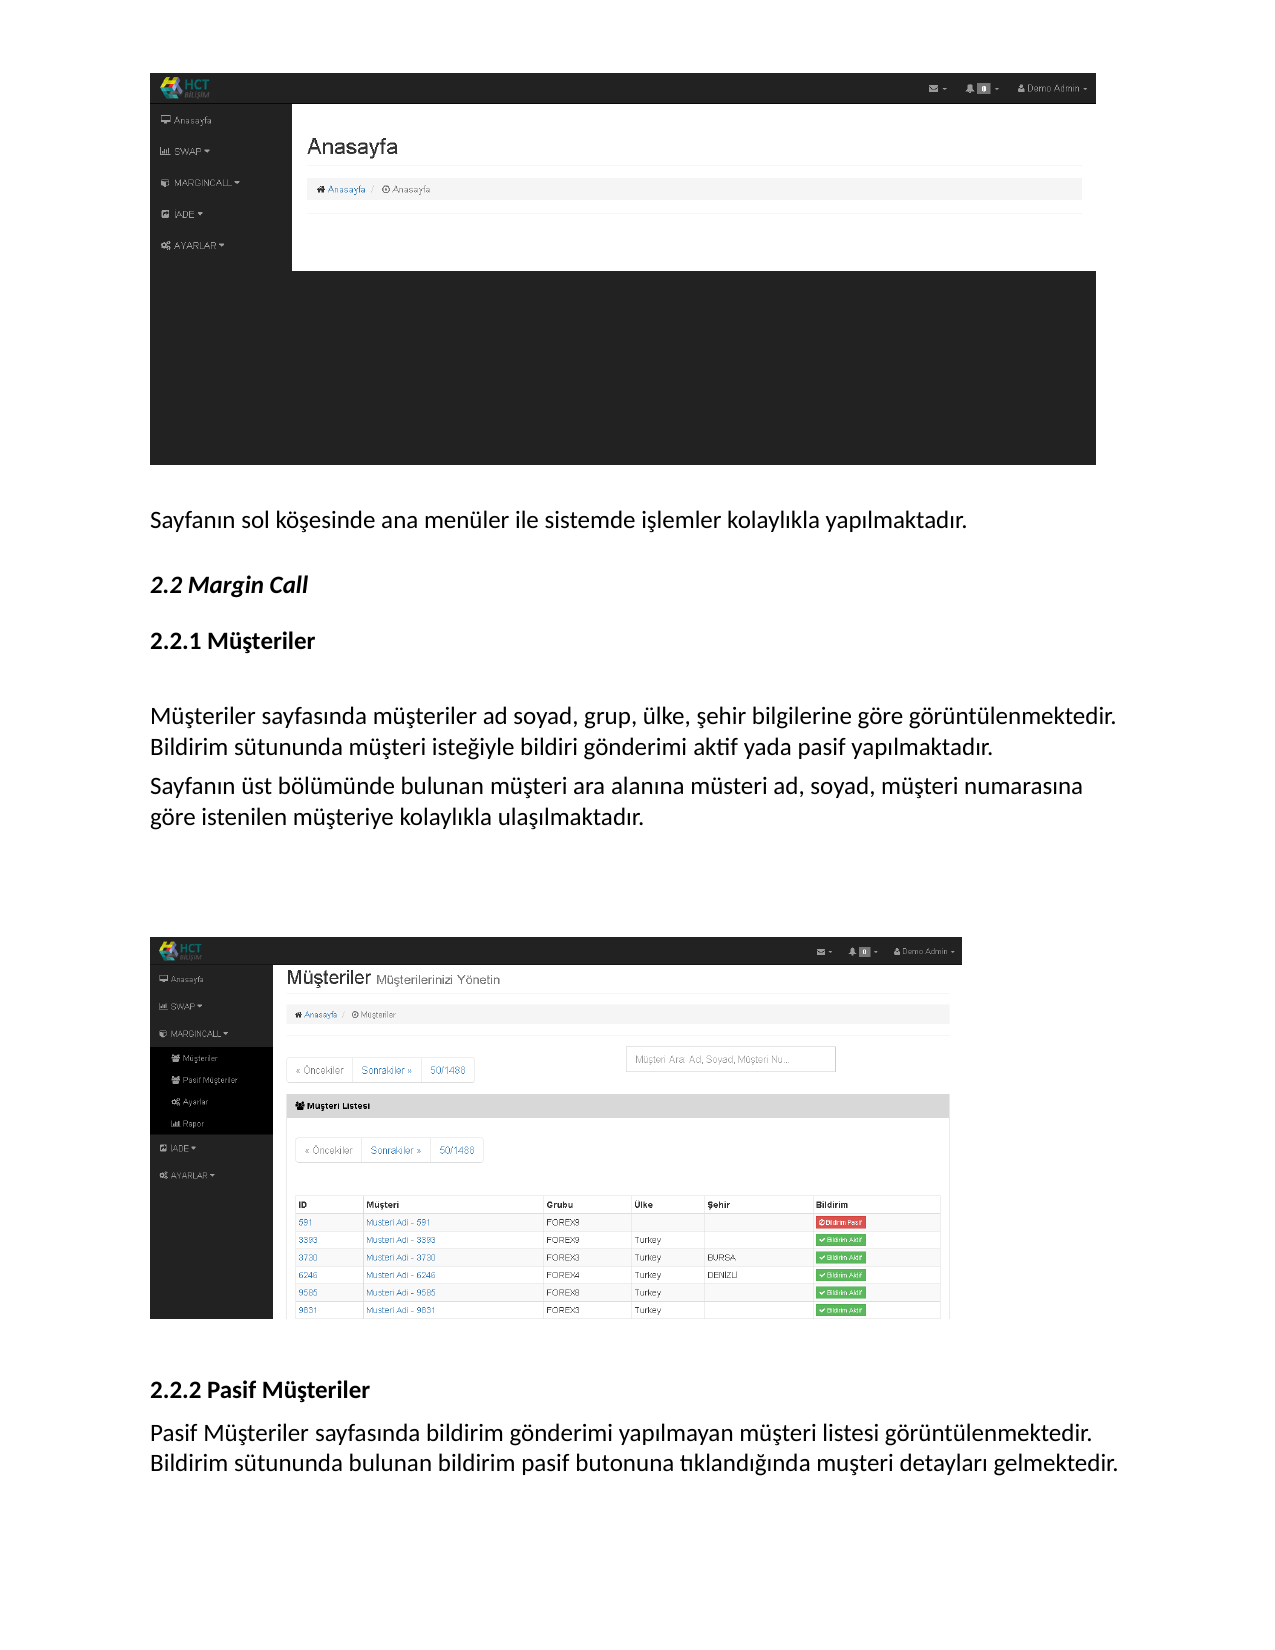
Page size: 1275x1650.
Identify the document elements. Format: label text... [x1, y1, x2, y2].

subtitle 2.2 Margin Call [150, 569, 1125, 599]
text Müşteriler sayfasında müşteriler ad soyad, grup, ülke, şehir bilgilerine göre görüntülenmektedir. Bildirim sütununda müşteri isteğiyle bildiri gönderimi aktif yada pasif yapılmaktadır. [150, 700, 1125, 761]
text Sayfanın sol köşesinde ana menüler ile sistemde işlemler kolaylıkla yapılmaktadır. [150, 504, 1125, 535]
text Pasif Müşteriler sayfasında bildirim gönderimi yapılmayan müşteri listesi görüntülenmektedir. Bildirim sütununda bulunan bildirim pasif butonuna tıklandığında muşteri detayları gelmektedir. [150, 1417, 1125, 1478]
subtitle 2.2.1 Müşteriler [150, 625, 1125, 656]
text Sayfanın üst bölümünde bulunan müşteri ara alanına müsteri ad, soyad, müşteri numarasına göre istenilen müşteriye kolaylıkla ulaşılmaktadır. [150, 770, 1125, 831]
subtitle 2.2.2 Pasif Müşteriler [150, 1374, 1125, 1404]
